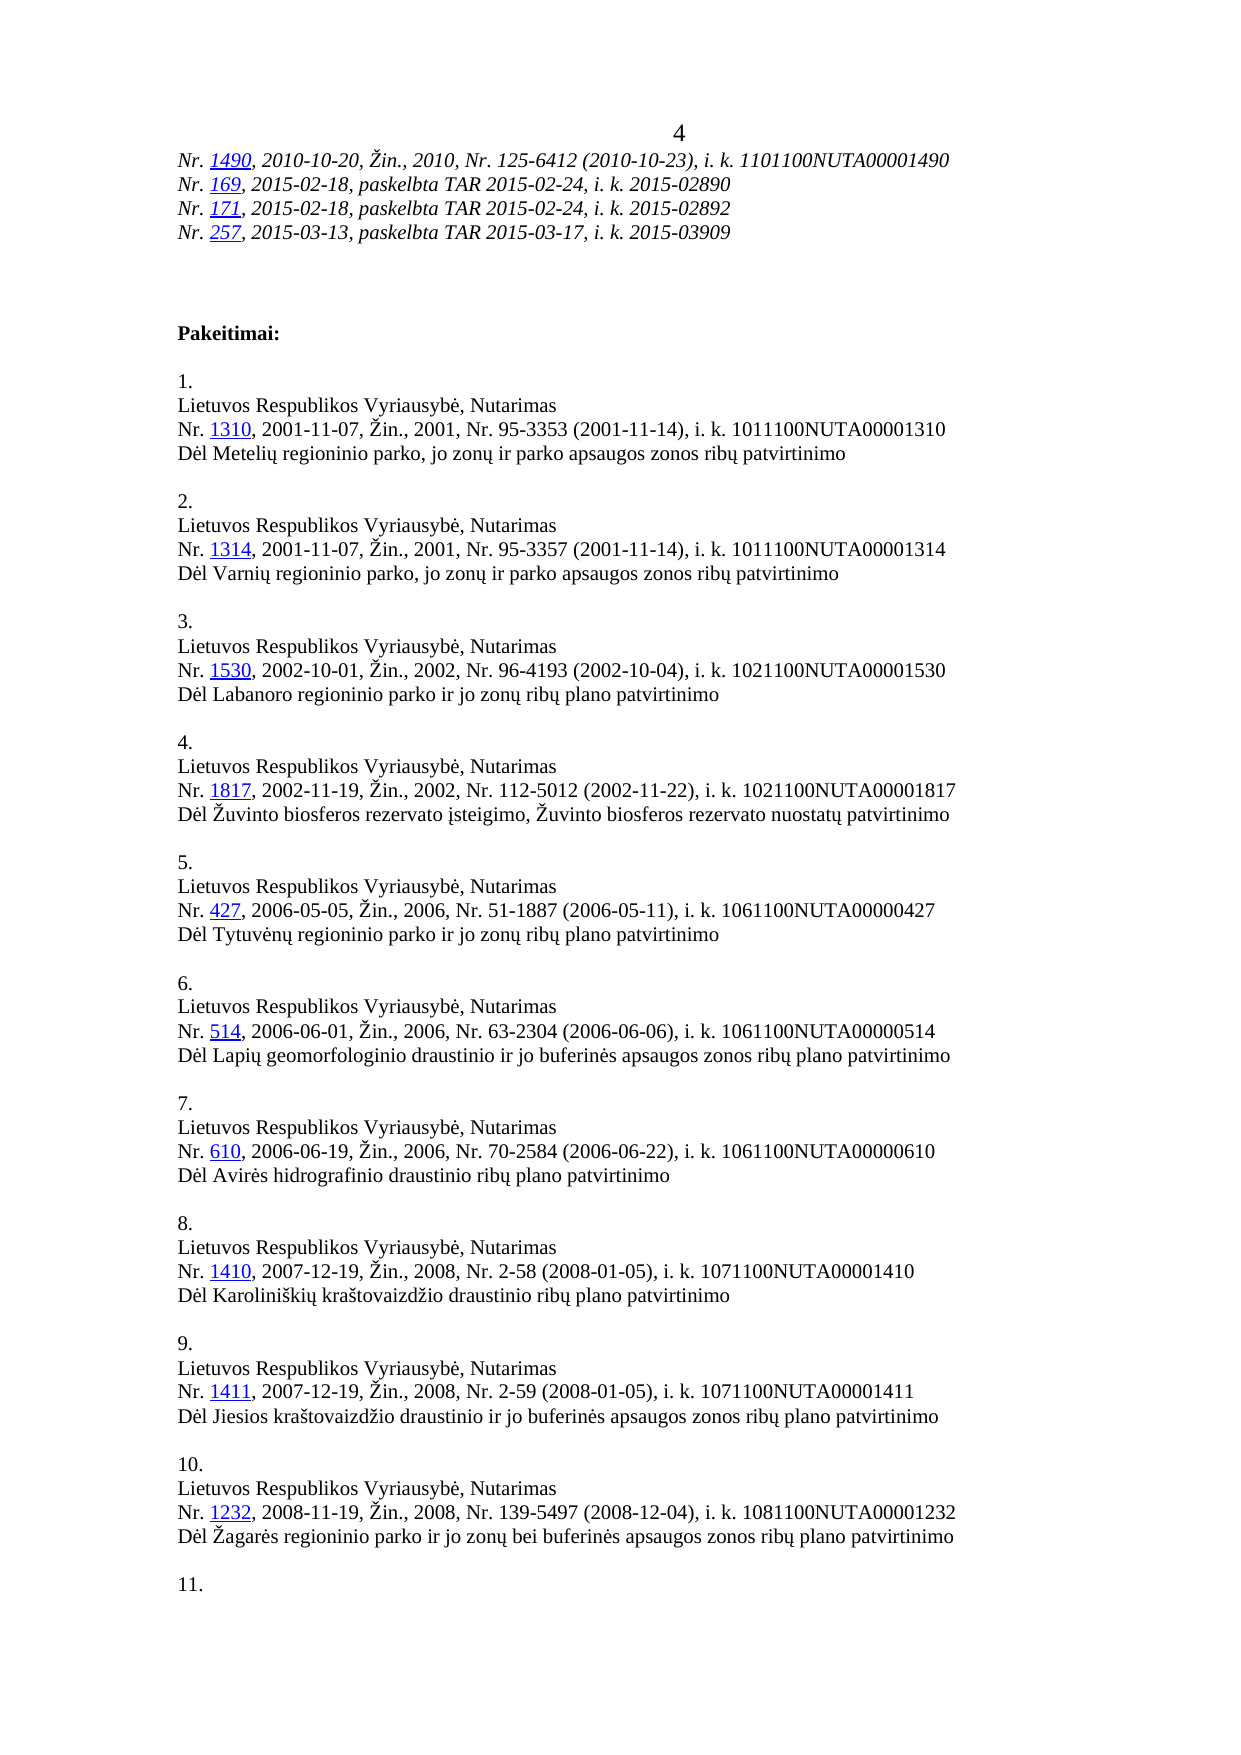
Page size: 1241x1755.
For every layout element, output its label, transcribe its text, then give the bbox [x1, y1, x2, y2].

text Dėl Avirės hidrografinio draustinio ribų plano patvirtinimo [177, 1163, 1181, 1187]
text Dėl Tytuvėnų regioninio parko ir jo zonų ribų plano patvirtinimo [177, 922, 1181, 946]
text Dėl Lapių geomorfologinio draustinio ir jo buferinės apsaugos zonos ribų plano patvirtinimo [177, 1043, 1181, 1067]
text Nr. 1817, 2002-11-19, Žin., 2002, Nr. 112-5012 (2002-11-22), i. k. 1021100NUTA00001817 [177, 778, 1181, 802]
text 8. [177, 1211, 1181, 1235]
text 6. [177, 970, 1181, 994]
text 3. [177, 609, 1181, 633]
text Nr. 257, 2015-03-13, paskelbta TAR 2015-03-17, i. k. 2015-03909 [177, 220, 1181, 244]
text Nr. 1490, 2010-10-20, Žin., 2010, Nr. 125-6412 (2010-10-23), i. k. 1101100NUTA00001490 [177, 148, 1181, 172]
text 9. [177, 1331, 1181, 1355]
text Nr. 514, 2006-06-01, Žin., 2006, Nr. 63-2304 (2006-06-06), i. k. 1061100NUTA00000514 [177, 1018, 1181, 1043]
text 1. [177, 369, 1181, 393]
text Dėl Jiesios kraštovaizdžio draustinio ir jo buferinės apsaugos zonos ribų plano patvirtinimo [177, 1403, 1181, 1428]
text 11. [177, 1572, 1181, 1596]
text Nr. 1314, 2001-11-07, Žin., 2001, Nr. 95-3357 (2001-11-14), i. k. 1011100NUTA00001314 [177, 537, 1181, 561]
text Nr. 171, 2015-02-18, paskelbta TAR 2015-02-24, i. k. 2015-02892 [177, 196, 1181, 220]
text Pakeitimai: [177, 321, 1181, 345]
text Nr. 1310, 2001-11-07, Žin., 2001, Nr. 95-3353 (2001-11-14), i. k. 1011100NUTA00001310 [177, 417, 1181, 441]
text 5. [177, 850, 1181, 874]
text Lietuvos Respublikos Vyriausybė, Nutarimas [177, 393, 1181, 417]
text 7. [177, 1091, 1181, 1115]
text Nr. 427, 2006-05-05, Žin., 2006, Nr. 51-1887 (2006-05-11), i. k. 1061100NUTA00000427 [177, 898, 1181, 922]
text 4. [177, 730, 1181, 754]
text Nr. 169, 2015-02-18, paskelbta TAR 2015-02-24, i. k. 2015-02890 [177, 172, 1181, 196]
text Nr. 1410, 2007-12-19, Žin., 2008, Nr. 2-58 (2008-01-05), i. k. 1071100NUTA00001410 [177, 1259, 1181, 1283]
text Dėl Žagarės regioninio parko ir jo zonų bei buferinės apsaugos zonos ribų plano patvirtinimo [177, 1524, 1181, 1548]
text Dėl Karoliniškių kraštovaizdžio draustinio ribų plano patvirtinimo [177, 1283, 1181, 1307]
text 10. [177, 1452, 1181, 1476]
text Dėl Labanoro regioninio parko ir jo zonų ribų plano patvirtinimo [177, 682, 1181, 706]
text Nr. 1232, 2008-11-19, Žin., 2008, Nr. 139-5497 (2008-12-04), i. k. 1081100NUTA00001232 [177, 1500, 1181, 1524]
text Dėl Varnių regioninio parko, jo zonų ir parko apsaugos zonos ribų patvirtinimo [177, 561, 1181, 585]
text Nr. 1411, 2007-12-19, Žin., 2008, Nr. 2-59 (2008-01-05), i. k. 1071100NUTA00001411 [177, 1379, 1181, 1403]
text Lietuvos Respublikos Vyriausybė, Nutarimas [177, 633, 1181, 658]
text Lietuvos Respublikos Vyriausybė, Nutarimas [177, 874, 1181, 898]
text Lietuvos Respublikos Vyriausybė, Nutarimas [177, 1115, 1181, 1139]
text Nr. 1530, 2002-10-01, Žin., 2002, Nr. 96-4193 (2002-10-04), i. k. 1021100NUTA00001530 [177, 658, 1181, 682]
text Lietuvos Respublikos Vyriausybė, Nutarimas [177, 994, 1181, 1018]
text Lietuvos Respublikos Vyriausybė, Nutarimas [177, 1476, 1181, 1500]
text Lietuvos Respublikos Vyriausybė, Nutarimas [177, 1235, 1181, 1259]
text Lietuvos Respublikos Vyriausybė, Nutarimas [177, 513, 1181, 537]
text 2. [177, 489, 1181, 513]
text Dėl Žuvinto biosferos rezervato įsteigimo, Žuvinto biosferos rezervato nuostatų patvirtinimo [177, 802, 1181, 826]
text Lietuvos Respublikos Vyriausybė, Nutarimas [177, 1355, 1181, 1379]
text Nr. 610, 2006-06-19, Žin., 2006, Nr. 70-2584 (2006-06-22), i. k. 1061100NUTA00000610 [177, 1139, 1181, 1163]
text Lietuvos Respublikos Vyriausybė, Nutarimas [177, 754, 1181, 778]
text Dėl Metelių regioninio parko, jo zonų ir parko apsaugos zonos ribų patvirtinimo [177, 441, 1181, 465]
